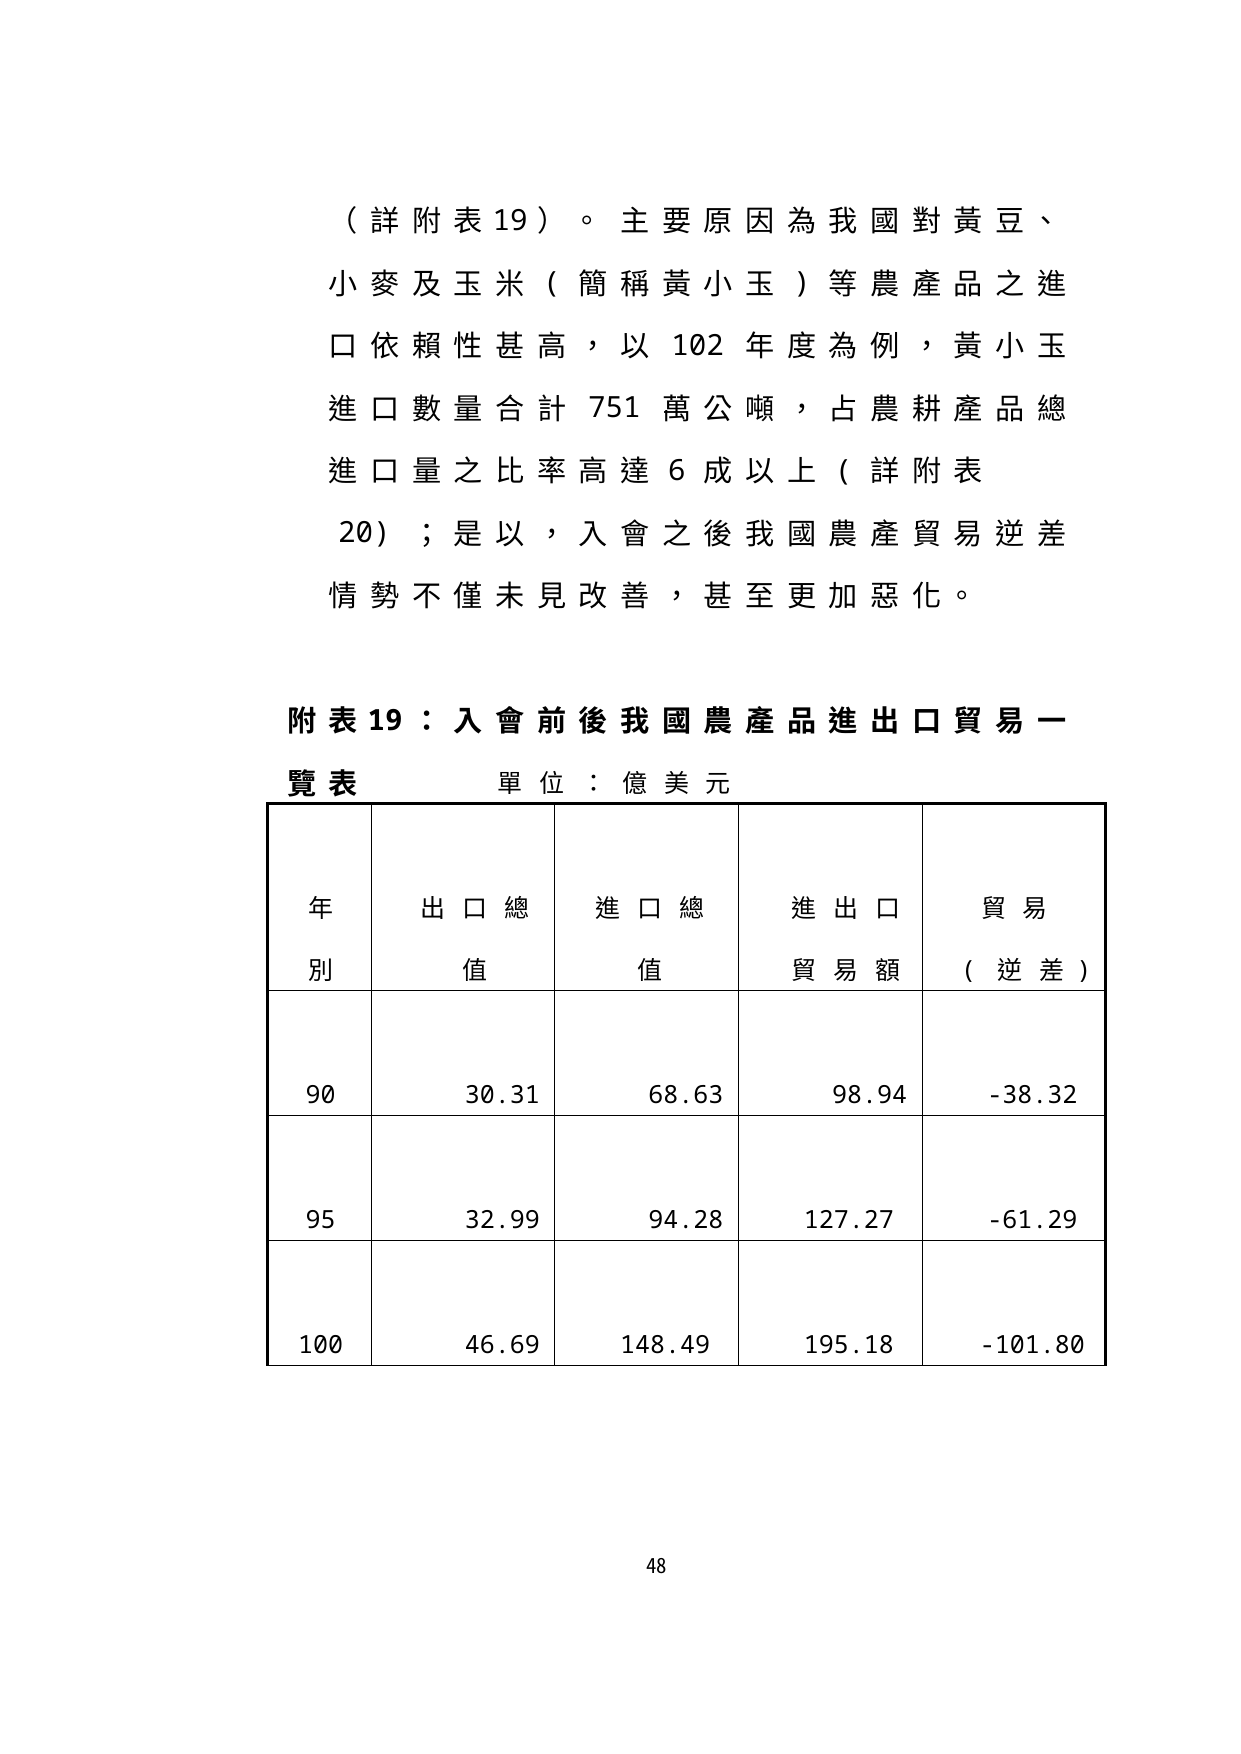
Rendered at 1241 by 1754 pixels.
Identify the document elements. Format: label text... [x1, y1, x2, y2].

table_cell 195.18 [739, 1241, 922, 1365]
table_cell 90 [269, 991, 371, 1115]
table_cell -101.80 [923, 1241, 1104, 1365]
table_header 進口總值 [555, 805, 738, 990]
table_cell -61.29 [923, 1116, 1104, 1240]
text 附表19：入會前後我國農產品進出口貿易一覽表 單位：億美元 [256, 677, 1072, 802]
table_header 出口總值 [372, 805, 554, 990]
table_cell -38.32 [923, 991, 1104, 1115]
table_cell 68.63 [555, 991, 738, 1115]
table_header 年別 [269, 805, 371, 990]
table_header 進出口貿易額 [739, 805, 922, 990]
table_cell 32.99 [372, 1116, 554, 1240]
table_header 貿易(逆差) [923, 805, 1104, 990]
table_cell 98.94 [739, 991, 922, 1115]
table_cell 95 [269, 1116, 371, 1240]
table_cell 46.69 [372, 1241, 554, 1365]
table_cell 94.28 [555, 1116, 738, 1240]
table_cell 127.27 [739, 1116, 922, 1240]
table_cell 100 [269, 1241, 371, 1365]
text （詳附表19）。主要原因為我國對黃豆、小麥及玉米(簡稱黃小玉)等農產品之進口依賴性甚高，以102年度為例，黃小玉進口數量合計751萬公噸，占農耕產品總進口量之比率高達6成以上(詳附表20)；是以，入會之後我國農產貿易逆差情勢不僅未見改善，甚至更加惡化。 [286, 177, 1072, 615]
table_cell 148.49 [555, 1241, 738, 1365]
table_cell 30.31 [372, 991, 554, 1115]
